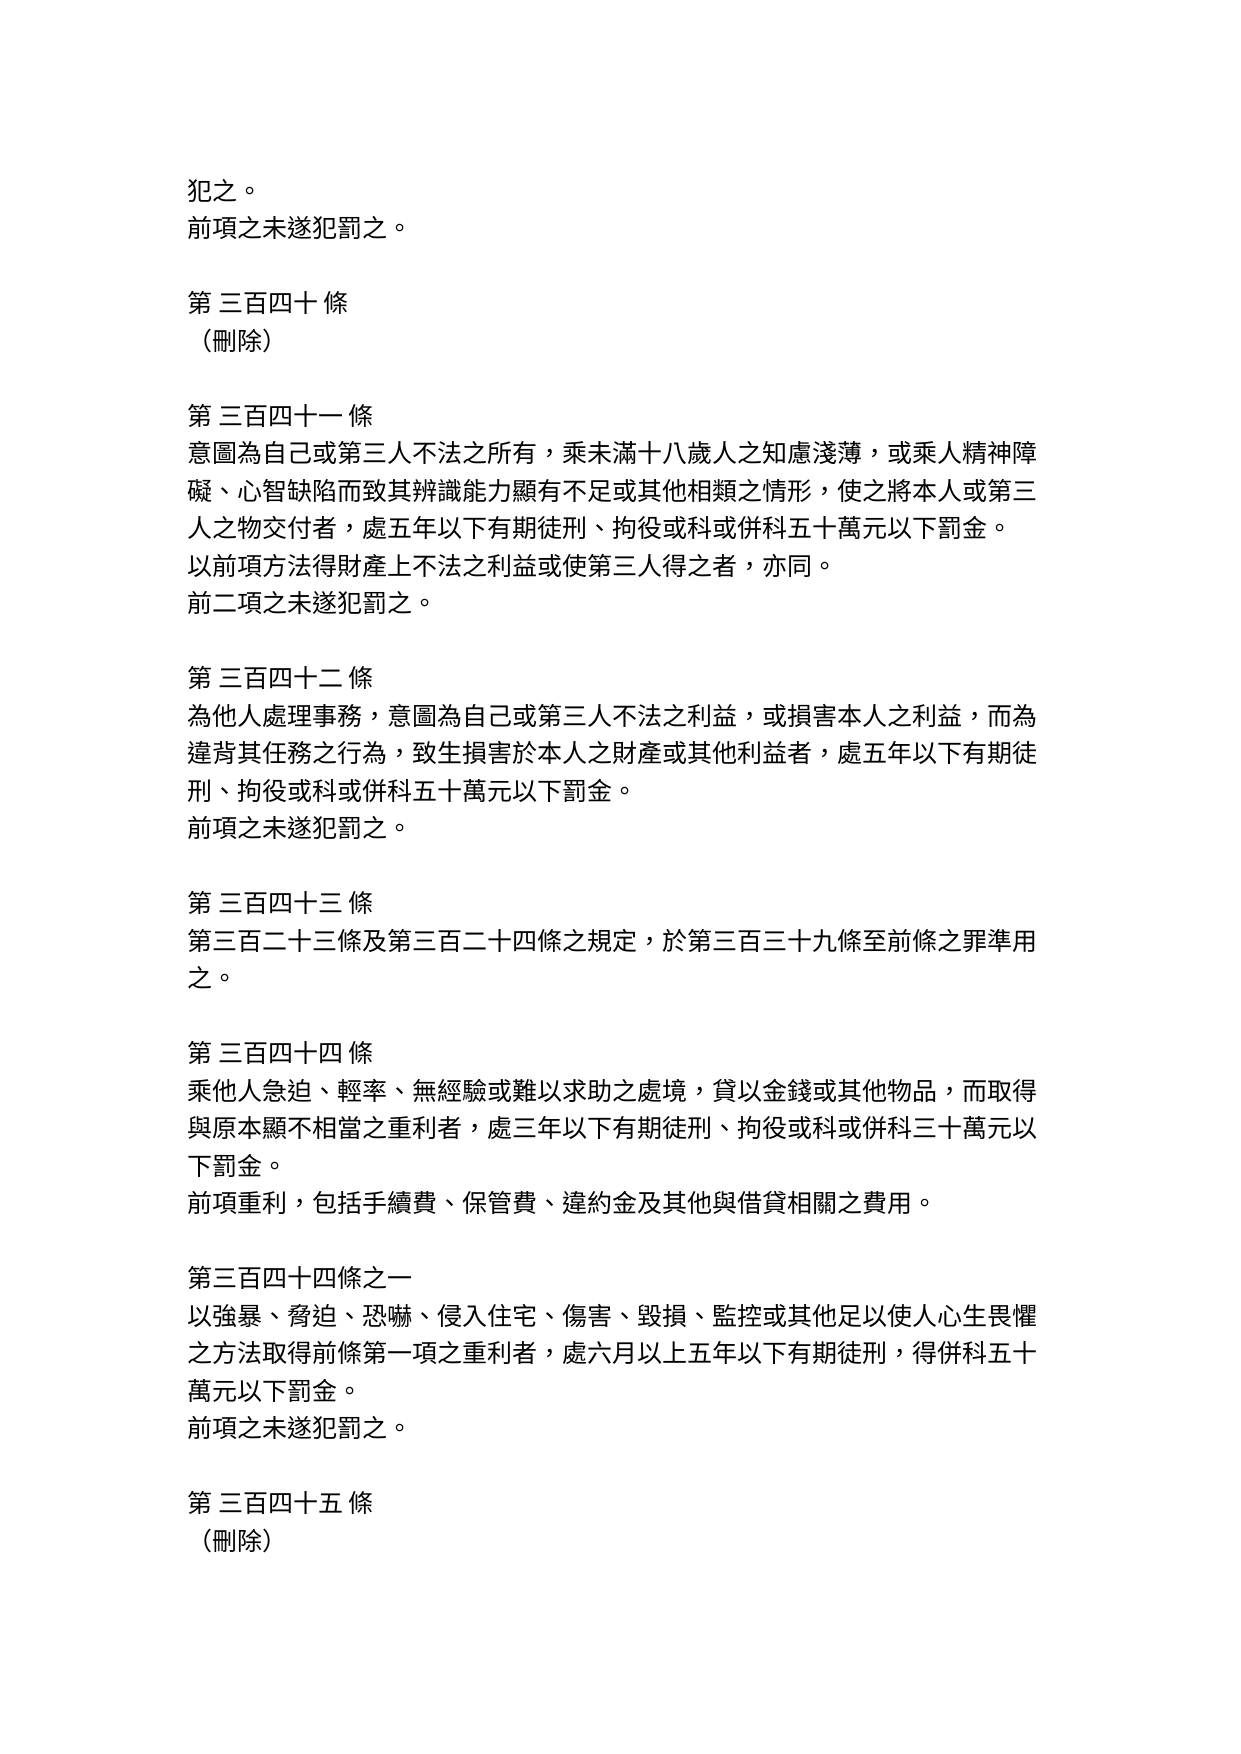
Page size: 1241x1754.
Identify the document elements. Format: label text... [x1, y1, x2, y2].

text 前項之未遂犯罰之。 [187, 802, 1053, 839]
text 以強暴、脅迫、恐嚇、侵入住宅、傷害、毀損、監控或其他足以使人心生畏懼之方法取得前條第一項之重利者，處六月以上五年以下有期徒刑，得併科五十萬元以下罰金。 [187, 1289, 1053, 1402]
text 第 三百四十一 條 [187, 389, 1053, 427]
text 第 三百四十四 條 [187, 1027, 1053, 1064]
text （刪除） [187, 1514, 1053, 1552]
text 以前項方法得財產上不法之利益或使第三人得之者，亦同。 [187, 539, 1053, 577]
text 前項之未遂犯罰之。 [187, 202, 1053, 239]
text 為他人處理事務，意圖為自己或第三人不法之利益，或損害本人之利益，而為違背其任務之行為，致生損害於本人之財產或其他利益者，處五年以下有期徒刑、拘役或科或併科五十萬元以下罰金。 [187, 689, 1053, 802]
text 意圖為自己或第三人不法之所有，乘未滿十八歲人之知慮淺薄，或乘人精神障礙、心智缺陷而致其辨識能力顯有不足或其他相類之情形，使之將本人或第三人之物交付者，處五年以下有期徒刑、拘役或科或併科五十萬元以下罰金。 [187, 427, 1053, 539]
text 第 三百四十 條 [187, 277, 1053, 314]
text 第三百四十四條之一 [187, 1252, 1053, 1289]
text 第三百二十三條及第三百二十四條之規定，於第三百三十九條至前條之罪準用之。 [187, 914, 1053, 989]
text 第 三百四十三 條 [187, 877, 1053, 914]
text 第 三百四十二 條 [187, 652, 1053, 689]
text 犯之。 [187, 164, 1053, 202]
text 第 三百四十五 條 [187, 1477, 1053, 1514]
text 前項重利，包括手續費、保管費、違約金及其他與借貸相關之費用。 [187, 1177, 1053, 1214]
text （刪除） [187, 314, 1053, 352]
text 乘他人急迫、輕率、無經驗或難以求助之處境，貸以金錢或其他物品，而取得與原本顯不相當之重利者，處三年以下有期徒刑、拘役或科或併科三十萬元以下罰金。 [187, 1064, 1053, 1177]
text 前項之未遂犯罰之。 [187, 1402, 1053, 1439]
text 前二項之未遂犯罰之。 [187, 577, 1053, 614]
